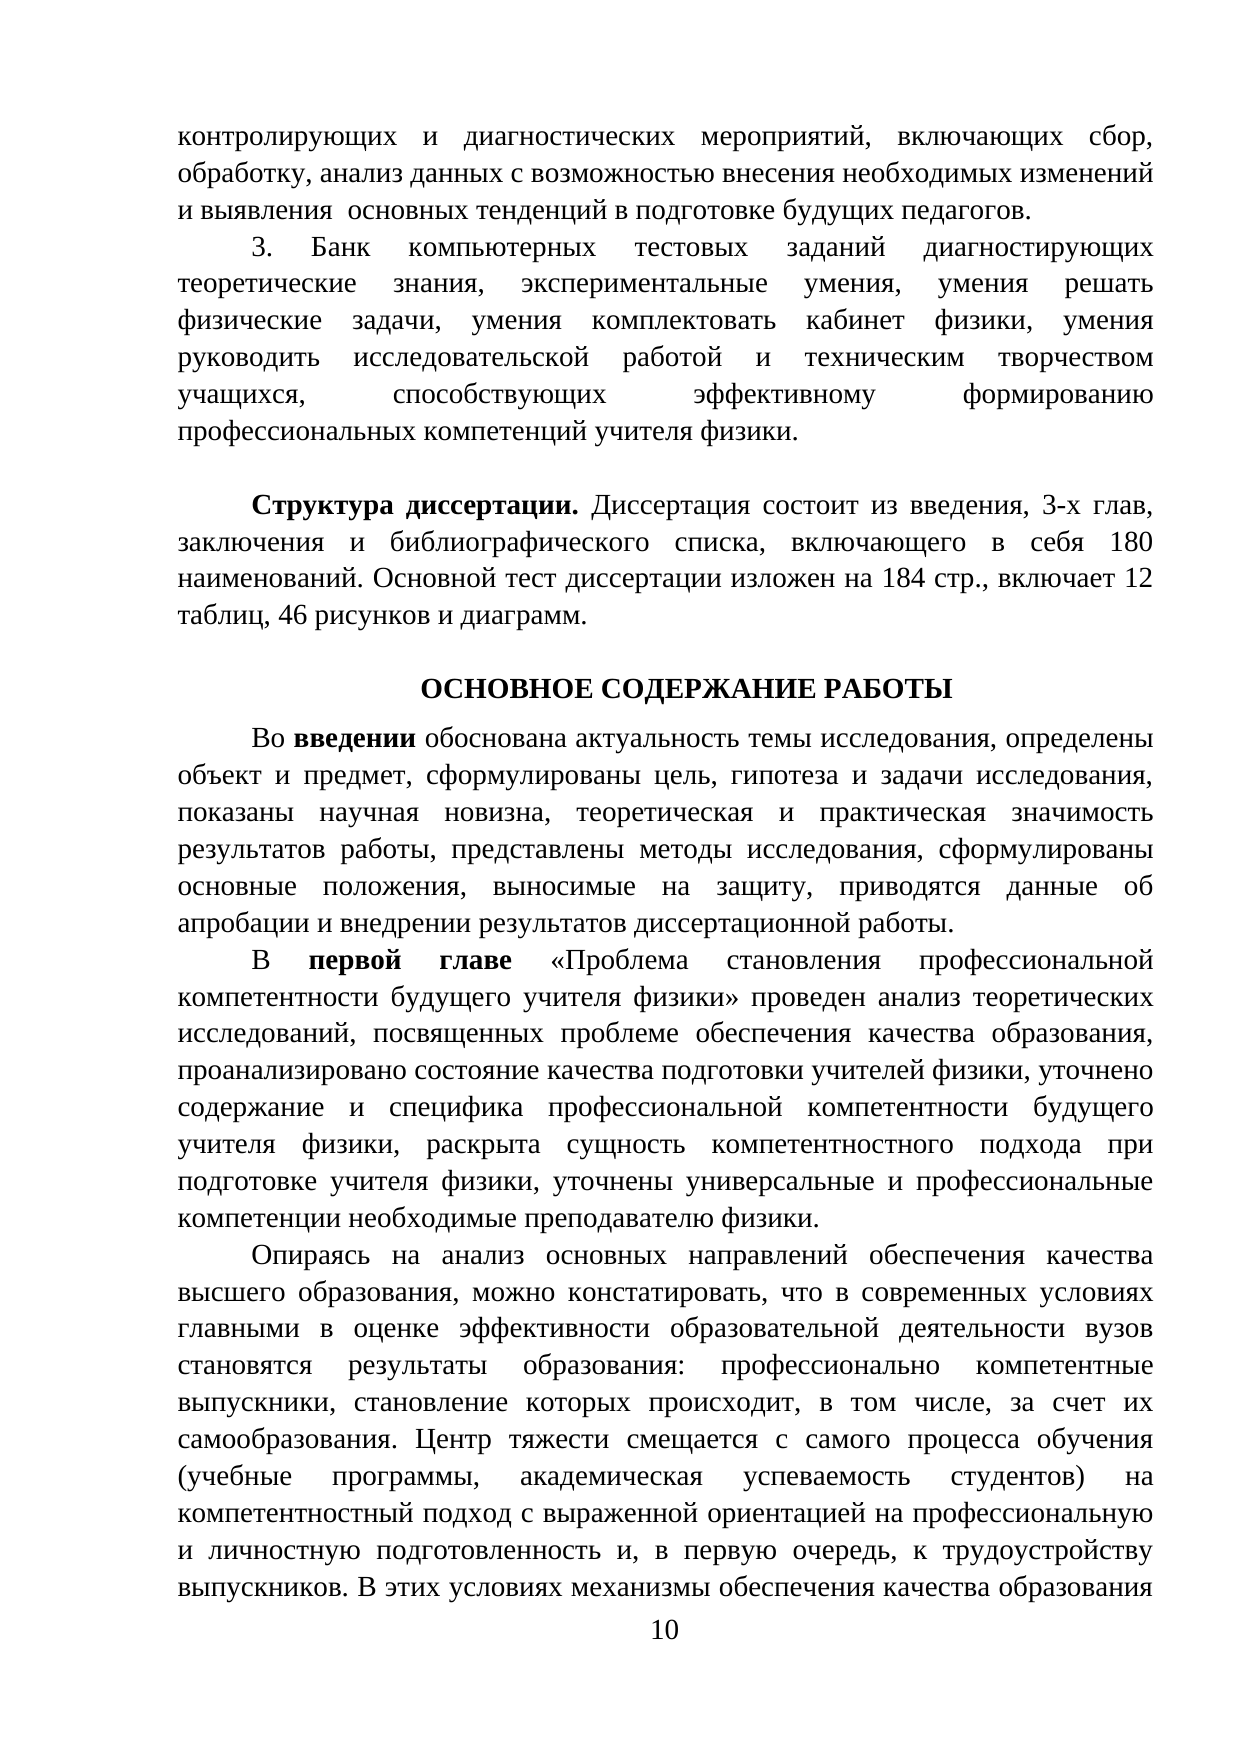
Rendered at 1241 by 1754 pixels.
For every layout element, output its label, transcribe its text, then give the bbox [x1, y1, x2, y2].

text Опираясь на анализ основных направлений обеспечения качества высшего образования, можно констатировать, что в современных условиях главными в оценке эффективности образовательной деятельности вузов становятся результаты образования: профессионально компетентные выпускники, становление которых происходит, в том числе, за счет их самообразования. Центр тяжести смещается с самого процесса обучения (учебные программы, академическая успеваемость студентов) на компетентностный подход с выраженной ориентацией на профессиональную и личностную подготовленность и, в первую очередь, к трудоустройству выпускников. В этих условиях механизмы обеспечения качества образования [177, 1237, 1154, 1602]
text контролирующих и диагностических мероприятий, включающих сбор, обработку, анализ данных с возможностью внесения необходимых изменений и выявления основных тенденций в подготовке будущих педагогов. [177, 118, 1154, 225]
text В первой главе «Проблема становления профессиональной компетентности будущего учителя физики» проведен анализ теоретических исследований, посвященных проблеме обеспечения качества образования, проанализировано состояние качества подготовки учителей физики, уточнено содержание и специфика профессиональной компетентности будущего учителя физики, раскрыта сущность компетентностного подхода при подготовке учителя физики, уточнены универсальные и профессиональные компетенции необходимые преподавателю физики. [177, 942, 1154, 1233]
text Во введении обоснована актуальность темы исследования, определены объект и предмет, сформулированы цель, гипотеза и задачи исследования, показаны научная новизна, теоретическая и практическая значимость результатов работы, представлены методы исследования, сформулированы основные положения, выносимые на защиту, приводятся данные об апробации и внедрении результатов диссертационной работы. [177, 721, 1154, 938]
text ОСНОВНОЕ СОДЕРЖАНИЕ РАБОТЫ [118, 671, 1181, 705]
text 3. Банк компьютерных тестовых заданий диагностирующих теоретические знания, экспериментальные умения, умения решать физические задачи, умения комплектовать кабинет физики, умения руководить исследовательской работой и техническим творчеством учащихся, способствующих эффективному формированию профессиональных компетенций учителя физики. [177, 229, 1154, 447]
text Структура диссертации. Диссертация состоит из введения, 3-х глав, заключения и библиографического списка, включающего в себя 180 наименований. Основной тест диссертации изложен на 184 стр., включает 12 таблиц, 46 рисунков и диаграмм. [177, 487, 1154, 631]
